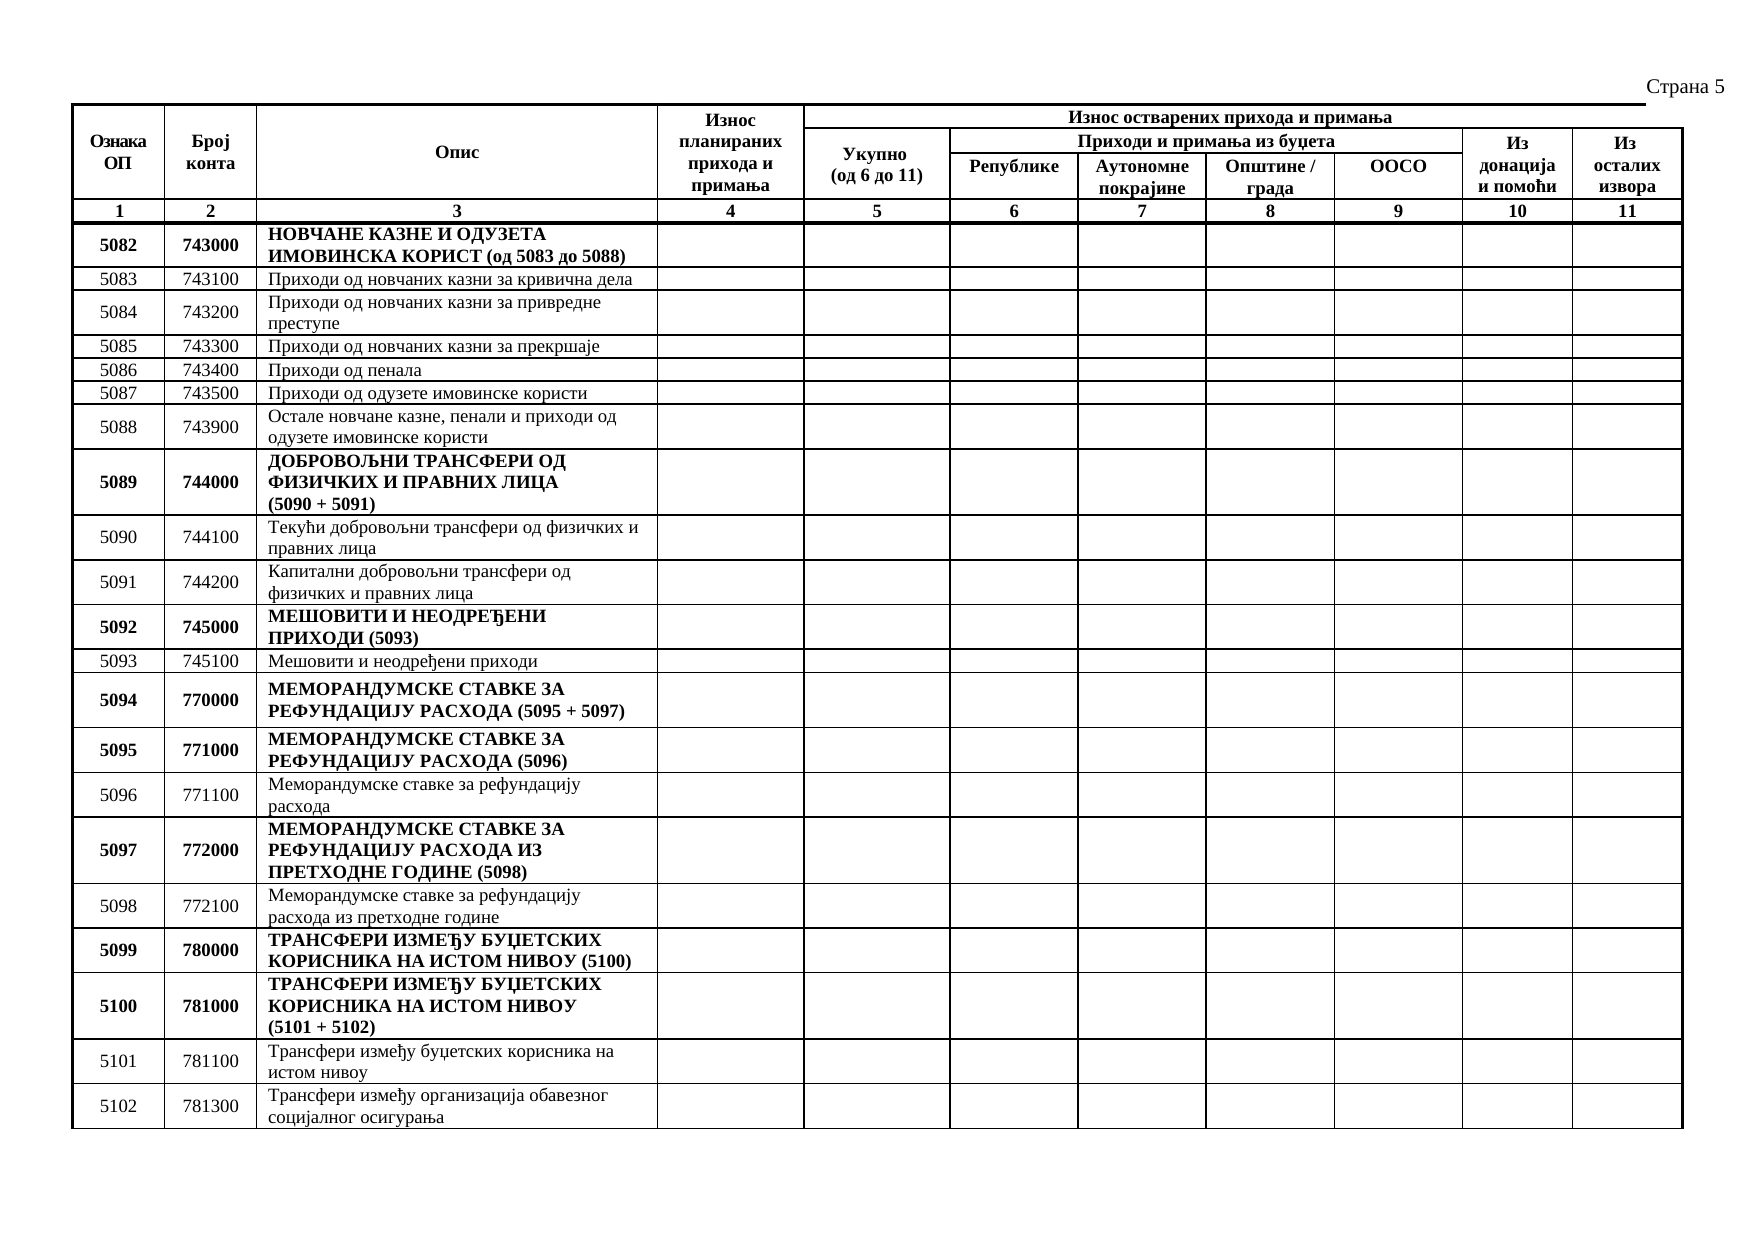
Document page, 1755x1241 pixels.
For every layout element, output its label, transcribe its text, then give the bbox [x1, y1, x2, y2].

table_cell [1207, 1040, 1334, 1083]
table_cell [1079, 225, 1205, 266]
table_cell [1463, 225, 1572, 266]
table_cell [1207, 336, 1334, 357]
table_cell [1207, 359, 1334, 380]
table_cell 771100 [165, 773, 256, 816]
table_cell [1207, 650, 1334, 671]
table_cell [1573, 884, 1681, 927]
table_cell [1079, 336, 1205, 357]
table_cell ТРАНСФЕРИ ИЗМЕЂУ БУЏЕТСКИХ КОРИСНИКА НА ИСТОМ НИВОУ (5101 + 5102) [257, 973, 657, 1038]
table_cell [658, 359, 803, 380]
table_cell [1207, 382, 1334, 403]
table_cell [1573, 405, 1681, 448]
table_cell 10 [1463, 200, 1572, 221]
table_cell 4 [658, 200, 803, 221]
table_cell [1335, 359, 1462, 380]
table_cell [1573, 929, 1681, 972]
table_cell [1079, 1040, 1205, 1083]
table_cell [1207, 450, 1334, 514]
table_cell [1463, 973, 1572, 1038]
table_cell [1463, 359, 1572, 380]
table_cell [1335, 291, 1462, 334]
table_cell 772000 [165, 818, 256, 882]
table_cell [1207, 929, 1334, 972]
table_cell 743400 [165, 359, 256, 380]
table_cell [805, 929, 949, 972]
table_cell 780000 [165, 929, 256, 972]
table_cell [1573, 1084, 1681, 1127]
table_cell [805, 773, 949, 816]
table_cell [1207, 225, 1334, 266]
table_cell Републике [951, 154, 1077, 198]
table_cell [1463, 1084, 1572, 1127]
table_cell 5102 [74, 1084, 164, 1127]
table_cell Приходи од новчаних казни за кривична дела [257, 268, 657, 289]
table_cell [1207, 516, 1334, 559]
table_cell [1573, 336, 1681, 357]
table_cell Меморандумске ставке за рефундацију расхода из претходне године [257, 884, 657, 927]
table_cell [1573, 673, 1681, 727]
table_cell [805, 818, 949, 882]
table_cell [805, 382, 949, 403]
table_cell [805, 673, 949, 727]
table_cell [1079, 359, 1205, 380]
table_cell [658, 268, 803, 289]
table_cell [951, 450, 1077, 514]
table_cell [805, 884, 949, 927]
table_cell [805, 1084, 949, 1127]
table_cell Општине / града [1207, 154, 1334, 198]
table_cell [1207, 605, 1334, 648]
table_cell 5101 [74, 1040, 164, 1083]
table_cell [805, 1040, 949, 1083]
table_cell 8 [1207, 200, 1334, 221]
table_cell 781300 [165, 1084, 256, 1127]
table_cell [1207, 728, 1334, 771]
table_cell Приходи од пенала [257, 359, 657, 380]
table_cell 5084 [74, 291, 164, 334]
table_cell [1573, 773, 1681, 816]
table_cell [951, 382, 1077, 403]
table_cell 5092 [74, 605, 164, 648]
table_cell [1463, 929, 1572, 972]
table_cell [951, 773, 1077, 816]
table_cell [658, 728, 803, 771]
table_cell [658, 1040, 803, 1083]
table_cell Трансфери између организација обавезног социјалног осигурања [257, 1084, 657, 1127]
table_cell МЕМОРАНДУМСКЕ СТАВКЕ ЗА РЕФУНДАЦИЈУ РАСХОДА ИЗ ПРЕТХОДНЕ ГОДИНЕ (5098) [257, 818, 657, 882]
table_cell 743200 [165, 291, 256, 334]
table_cell [1079, 561, 1205, 603]
table_cell [1573, 728, 1681, 771]
table_cell [1335, 973, 1462, 1038]
table_cell 781000 [165, 973, 256, 1038]
table_cell [1463, 291, 1572, 334]
table_cell Приходи од одузете имовинске користи [257, 382, 657, 403]
table_cell [658, 605, 803, 648]
table_cell МЕМОРАНДУМСКЕ СТАВКЕ ЗА РЕФУНДАЦИЈУ РАСХОДА (5096) [257, 728, 657, 771]
table_cell НОВЧАНЕ КАЗНЕ И ОДУЗЕТА ИМОВИНСКА КОРИСТ (од 5083 до 5088) [257, 225, 657, 266]
table_cell Укупно (од 6 до 11) [805, 129, 949, 198]
table_cell [1335, 929, 1462, 972]
table_cell [1335, 1040, 1462, 1083]
table_cell 5085 [74, 336, 164, 357]
table_cell 5 [805, 200, 949, 221]
table_cell [658, 225, 803, 266]
table_cell [1573, 605, 1681, 648]
table_cell [658, 973, 803, 1038]
table_cell ТРАНСФЕРИ ИЗМЕЂУ БУЏЕТСКИХ КОРИСНИКА НА ИСТОМ НИВОУ (5100) [257, 929, 657, 972]
table_header Број конта [165, 106, 256, 198]
table_cell [1207, 291, 1334, 334]
table_cell 9 [1335, 200, 1462, 221]
table_cell [951, 405, 1077, 448]
table_cell [1335, 1084, 1462, 1127]
table_cell [1207, 973, 1334, 1038]
table_cell [1207, 405, 1334, 448]
table_cell Трансфери између буџетских корисника на истом нивоу [257, 1040, 657, 1083]
table_cell [951, 268, 1077, 289]
table_cell Остале новчане казне, пенали и приходи од одузете имовинске користи [257, 405, 657, 448]
table_cell [1573, 516, 1681, 559]
table_cell ДОБРОВОЉНИ ТРАНСФЕРИ ОД ФИЗИЧКИХ И ПРАВНИХ ЛИЦА (5090 + 5091) [257, 450, 657, 514]
table_cell 772100 [165, 884, 256, 927]
table_cell [1463, 773, 1572, 816]
table_cell 3 [257, 200, 657, 221]
table_cell [951, 359, 1077, 380]
table_cell [805, 268, 949, 289]
table_cell [658, 773, 803, 816]
table_cell [805, 605, 949, 648]
table_cell [1335, 268, 1462, 289]
table_cell [1079, 818, 1205, 882]
table_cell 5096 [74, 773, 164, 816]
table_cell Мешовити и неодређени приходи [257, 650, 657, 671]
table_cell [805, 450, 949, 514]
table_header Износ планираних прихода и примања [658, 106, 803, 198]
table_cell [1573, 268, 1681, 289]
table_cell [1335, 516, 1462, 559]
table_cell 743100 [165, 268, 256, 289]
table_cell [1079, 450, 1205, 514]
table_cell 743000 [165, 225, 256, 266]
table_cell [658, 673, 803, 727]
table_cell [1463, 268, 1572, 289]
table_cell [805, 225, 949, 266]
table_cell [1207, 268, 1334, 289]
table_cell 5097 [74, 818, 164, 882]
table_cell [1079, 773, 1205, 816]
table_cell [951, 650, 1077, 671]
table_cell [1573, 382, 1681, 403]
table_cell [951, 561, 1077, 603]
table_cell [1335, 561, 1462, 603]
table_cell [658, 405, 803, 448]
table_cell 770000 [165, 673, 256, 727]
table_cell [1335, 405, 1462, 448]
table_cell 5090 [74, 516, 164, 559]
table_cell [951, 1040, 1077, 1083]
table_cell [1463, 516, 1572, 559]
table_cell [951, 291, 1077, 334]
table_cell [1573, 818, 1681, 882]
table_cell 5087 [74, 382, 164, 403]
table_cell [1335, 450, 1462, 514]
table_cell [1079, 929, 1205, 972]
table_cell МЕШОВИТИ И НЕОДРЕЂЕНИ ПРИХОДИ (5093) [257, 605, 657, 648]
table_cell [1573, 450, 1681, 514]
table_cell Приходи од новчаних казни за прекршаје [257, 336, 657, 357]
table_cell [1573, 225, 1681, 266]
table_cell [951, 336, 1077, 357]
table_cell [1079, 382, 1205, 403]
table_cell [1573, 359, 1681, 380]
table_cell [658, 884, 803, 927]
table_cell [658, 818, 803, 882]
table_cell [951, 516, 1077, 559]
table_cell 5099 [74, 929, 164, 972]
table_cell 5098 [74, 884, 164, 927]
table_cell 5086 [74, 359, 164, 380]
table_cell [658, 382, 803, 403]
table_cell [1079, 673, 1205, 727]
table_cell 745000 [165, 605, 256, 648]
table_cell [658, 450, 803, 514]
table_cell [1207, 1084, 1334, 1127]
table_cell [805, 405, 949, 448]
table_cell [1335, 818, 1462, 882]
table_cell [1463, 818, 1572, 882]
table_cell [951, 818, 1077, 882]
table_cell [805, 359, 949, 380]
table_cell ООСО [1335, 154, 1462, 198]
table_cell [1079, 650, 1205, 671]
table_cell 7 [1079, 200, 1205, 221]
table_cell [1573, 1040, 1681, 1083]
table_cell [805, 728, 949, 771]
table_cell [1079, 605, 1205, 648]
table_cell [1463, 605, 1572, 648]
table_cell [1335, 605, 1462, 648]
table_cell [1335, 650, 1462, 671]
table_cell [1335, 884, 1462, 927]
table_cell [951, 1084, 1077, 1127]
table_cell [1079, 728, 1205, 771]
table_cell 5083 [74, 268, 164, 289]
table_cell [1573, 561, 1681, 603]
table_cell Приходи и примања из буџета [951, 129, 1462, 152]
table_cell [658, 291, 803, 334]
table_cell [658, 929, 803, 972]
table_cell [1463, 382, 1572, 403]
table_cell [805, 291, 949, 334]
table_cell [1079, 973, 1205, 1038]
table_cell [1335, 728, 1462, 771]
table_cell 743300 [165, 336, 256, 357]
table_cell 5088 [74, 405, 164, 448]
table_cell [1463, 450, 1572, 514]
table_cell МЕМОРАНДУМСКЕ СТАВКЕ ЗА РЕФУНДАЦИЈУ РАСХОДА (5095 + 5097) [257, 673, 657, 727]
table_cell 744200 [165, 561, 256, 603]
table_cell [951, 973, 1077, 1038]
table_cell [951, 884, 1077, 927]
table_cell 743500 [165, 382, 256, 403]
table_cell [1079, 884, 1205, 927]
table_cell [1335, 225, 1462, 266]
table_cell [1463, 1040, 1572, 1083]
table_cell 5093 [74, 650, 164, 671]
table_cell [658, 650, 803, 671]
table_cell [658, 336, 803, 357]
table_cell [1207, 818, 1334, 882]
table_cell [1463, 728, 1572, 771]
table_cell 5094 [74, 673, 164, 727]
table_cell [1573, 973, 1681, 1038]
table_cell 6 [951, 200, 1077, 221]
table_cell [1079, 405, 1205, 448]
table_cell 743900 [165, 405, 256, 448]
table_header Износ остварених прихода и примања [805, 106, 1646, 127]
table_cell [1463, 561, 1572, 603]
table_cell [1573, 291, 1681, 334]
table_cell [1463, 405, 1572, 448]
table_cell [951, 929, 1077, 972]
table_cell [951, 673, 1077, 727]
table_cell 5091 [74, 561, 164, 603]
table_cell [1079, 1084, 1205, 1127]
table_cell [1463, 673, 1572, 727]
table_header Ознака ОП [74, 106, 164, 198]
table_cell [1079, 291, 1205, 334]
table_cell 5089 [74, 450, 164, 514]
table_cell [658, 516, 803, 559]
table_cell [1207, 561, 1334, 603]
table_cell [805, 516, 949, 559]
table_cell Меморандумске ставке за рефундацију расхода [257, 773, 657, 816]
table_cell [1207, 773, 1334, 816]
table_cell Текући добровољни трансфери од физичких и правних лица [257, 516, 657, 559]
table_cell 781100 [165, 1040, 256, 1083]
table_cell [1335, 382, 1462, 403]
table_cell [805, 336, 949, 357]
table_cell Капитални добровољни трансфери од физичких и правних лица [257, 561, 657, 603]
table_cell Аутономне покрајине [1079, 154, 1205, 198]
table_cell [951, 605, 1077, 648]
table_cell [658, 561, 803, 603]
table_cell [1573, 650, 1681, 671]
table_cell 771000 [165, 728, 256, 771]
table_cell [1079, 268, 1205, 289]
table_cell [1207, 673, 1334, 727]
table_cell [805, 650, 949, 671]
table_cell 1 [74, 200, 164, 221]
table_cell [805, 561, 949, 603]
table_cell 2 [165, 200, 256, 221]
table_cell 744000 [165, 450, 256, 514]
table_cell Приходи од новчаних казни за привредне преступе [257, 291, 657, 334]
table_cell [1079, 516, 1205, 559]
table_cell [1463, 884, 1572, 927]
table_cell 744100 [165, 516, 256, 559]
table_cell 5095 [74, 728, 164, 771]
table_cell 11 [1573, 200, 1681, 221]
table_cell 5082 [74, 225, 164, 266]
table_cell [1463, 650, 1572, 671]
table_cell [1335, 336, 1462, 357]
table_cell 745100 [165, 650, 256, 671]
table_cell [951, 728, 1077, 771]
table_header Опис [257, 106, 657, 198]
table_cell [1463, 336, 1572, 357]
table_cell [951, 225, 1077, 266]
table_cell [1335, 773, 1462, 816]
table_cell 5100 [74, 973, 164, 1038]
table_cell Из донација и помоћи [1463, 129, 1572, 198]
table_cell [1335, 673, 1462, 727]
table_cell [805, 973, 949, 1038]
table_cell [658, 1084, 803, 1127]
table_cell [1207, 884, 1334, 927]
table_cell Из осталих извора [1573, 129, 1681, 198]
